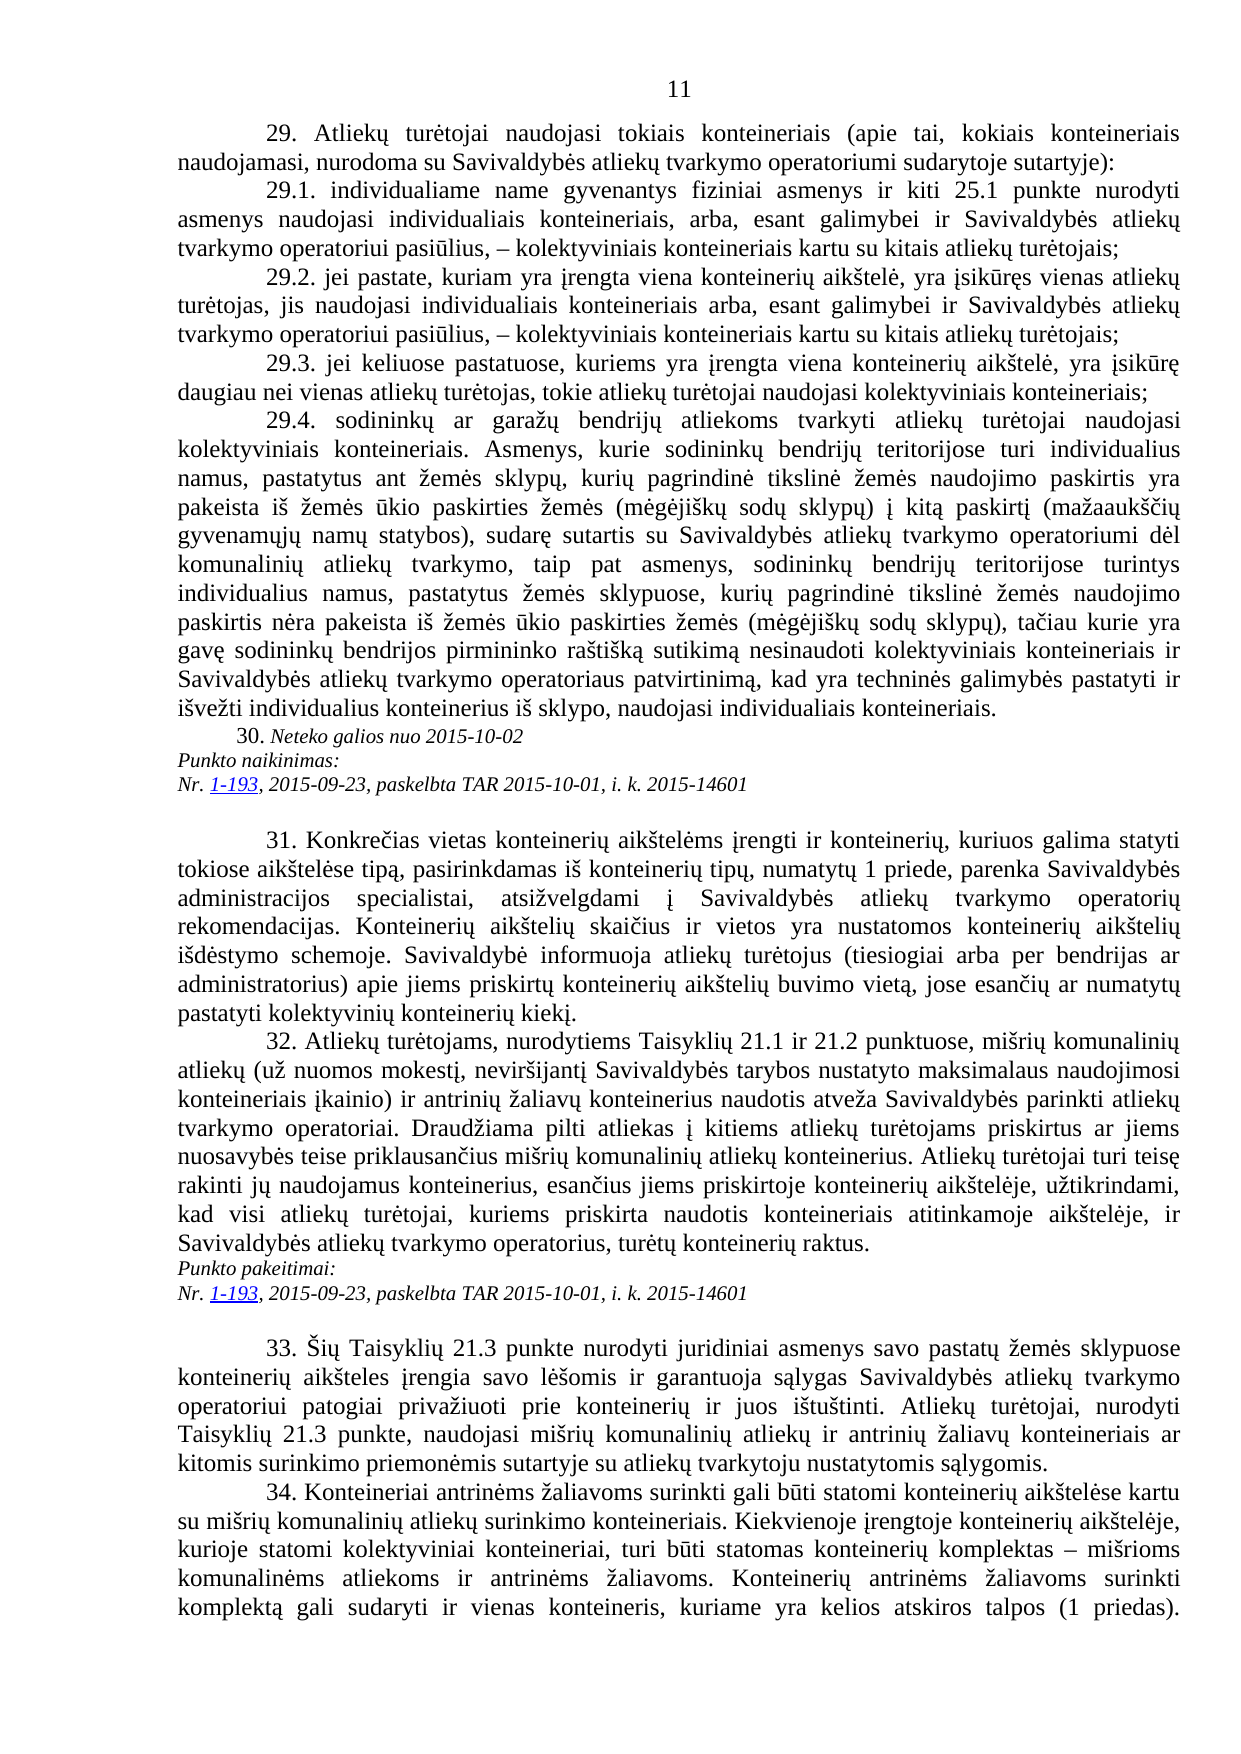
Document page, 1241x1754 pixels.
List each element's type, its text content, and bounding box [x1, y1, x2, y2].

text 34. Konteineriai antrinėms žaliavoms surinkti gali būti statomi konteinerių aikštelėse kartu su mišrių komunalinių atliekų surinkimo konteineriais. Kiekvienoje įrengtoje konteinerių aikštelėje, kurioje statomi kolektyviniai konteineriai, turi būti statomas konteinerių komplektas – mišrioms komunalinėms atliekoms ir antrinėms žaliavoms. Konteinerių antrinėms žaliavoms surinkti komplektą gali sudaryti ir vienas konteineris, kuriame yra kelios atskiros talpos (1 priedas). [177, 1477, 1181, 1621]
text 29.1. individualiame name gyvenantys fiziniai asmenys ir kiti 25.1 punkte nurodyti asmenys naudojasi individualiais konteineriais, arba, esant galimybei ir Savivaldybės atliekų tvarkymo operatoriui pasiūlius, – kolektyviniais konteineriais kartu su kitais atliekų turėtojais; [177, 176, 1181, 262]
text Nr. 1-193, 2015-09-23, paskelbta TAR 2015-10-01, i. k. 2015-14601 [177, 772, 1181, 796]
text 29.3. jei keliuose pastatuose, kuriems yra įrengta viena konteinerių aikštelė, yra įsikūrę daugiau nei vienas atliekų turėtojas, tokie atliekų turėtojai naudojasi kolektyviniais konteineriais; [177, 348, 1181, 406]
text 31. Konkrečias vietas konteinerių aikštelėms įrengti ir konteinerių, kuriuos galima statyti tokiose aikštelėse tipą, pasirinkdamas iš konteinerių tipų, numatytų 1 priede, parenka Savivaldybės administracijos specialistai, atsižvelgdami į Savivaldybės atliekų tvarkymo operatorių rekomendacijas. Konteinerių aikštelių skaičius ir vietos yra nustatomos konteinerių aikštelių išdėstymo schemoje. Savivaldybė informuoja atliekų turėtojus (tiesiogiai arba per bendrijas ar administratorius) apie jiems priskirtų konteinerių aikštelių buvimo vietą, jose esančių ar numatytų pastatyti kolektyvinių konteinerių kiekį. [177, 825, 1181, 1026]
text Punkto pakeitimai: [177, 1256, 1181, 1280]
text 29.4. sodininkų ar garažų bendrijų atliekoms tvarkyti atliekų turėtojai naudojasi kolektyviniais konteineriais. Asmenys, kurie sodininkų bendrijų teritorijose turi individualius namus, pastatytus ant žemės sklypų, kurių pagrindinė tikslinė žemės naudojimo paskirtis yra pakeista iš žemės ūkio paskirties žemės (mėgėjiškų sodų sklypų) į kitą paskirtį (mažaaukščių gyvenamųjų namų statybos), sudarę sutartis su Savivaldybės atliekų tvarkymo operatoriumi dėl komunalinių atliekų tvarkymo, taip pat asmenys, sodininkų bendrijų teritorijose turintys individualius namus, pastatytus žemės sklypuose, kurių pagrindinė tikslinė žemės naudojimo paskirtis nėra pakeista iš žemės ūkio paskirties žemės (mėgėjiškų sodų sklypų), tačiau kurie yra gavę sodininkų bendrijos pirmininko raštišką sutikimą nesinaudoti kolektyviniais konteineriais ir Savivaldybės atliekų tvarkymo operatoriaus patvirtinimą, kad yra techninės galimybės pastatyti ir išvežti individualius konteinerius iš sklypo, naudojasi individualiais konteineriais. [177, 406, 1181, 722]
text Nr. 1-193, 2015-09-23, paskelbta TAR 2015-10-01, i. k. 2015-14601 [177, 1280, 1181, 1304]
text 30. Neteko galios nuo 2015-10-02 [177, 722, 1181, 748]
text 29.2. jei pastate, kuriam yra įrengta viena konteinerių aikštelė, yra įsikūręs vienas atliekų turėtojas, jis naudojasi individualiais konteineriais arba, esant galimybei ir Savivaldybės atliekų tvarkymo operatoriui pasiūlius, – kolektyviniais konteineriais kartu su kitais atliekų turėtojais; [177, 262, 1181, 348]
text Punkto naikinimas: [177, 748, 1181, 772]
text 29. Atliekų turėtojai naudojasi tokiais konteineriais (apie tai, kokiais konteineriais naudojamasi, nurodoma su Savivaldybės atliekų tvarkymo operatoriumi sudarytoje sutartyje): [177, 118, 1181, 176]
text 32. Atliekų turėtojams, nurodytiems Taisyklių 21.1 ir 21.2 punktuose, mišrių komunalinių atliekų (už nuomos mokestį, neviršijantį Savivaldybės tarybos nustatyto maksimalaus naudojimosi konteineriais įkainio) ir antrinių žaliavų konteinerius naudotis atveža Savivaldybės parinkti atliekų tvarkymo operatoriai. Draudžiama pilti atliekas į kitiems atliekų turėtojams priskirtus ar jiems nuosavybės teise priklausančius mišrių komunalinių atliekų konteinerius. Atliekų turėtojai turi teisę rakinti jų naudojamus konteinerius, esančius jiems priskirtoje konteinerių aikštelėje, užtikrindami, kad visi atliekų turėtojai, kuriems priskirta naudotis konteineriais atitinkamoje aikštelėje, ir Savivaldybės atliekų tvarkymo operatorius, turėtų konteinerių raktus. [177, 1026, 1181, 1256]
text 33. Šių Taisyklių 21.3 punkte nurodyti juridiniai asmenys savo pastatų žemės sklypuose konteinerių aikšteles įrengia savo lėšomis ir garantuoja sąlygas Savivaldybės atliekų tvarkymo operatoriui patogiai privažiuoti prie konteinerių ir juos ištuštinti. Atliekų turėtojai, nurodyti Taisyklių 21.3 punkte, naudojasi mišrių komunalinių atliekų ir antrinių žaliavų konteineriais ar kitomis surinkimo priemonėmis sutartyje su atliekų tvarkytoju nustatytomis sąlygomis. [177, 1333, 1181, 1477]
